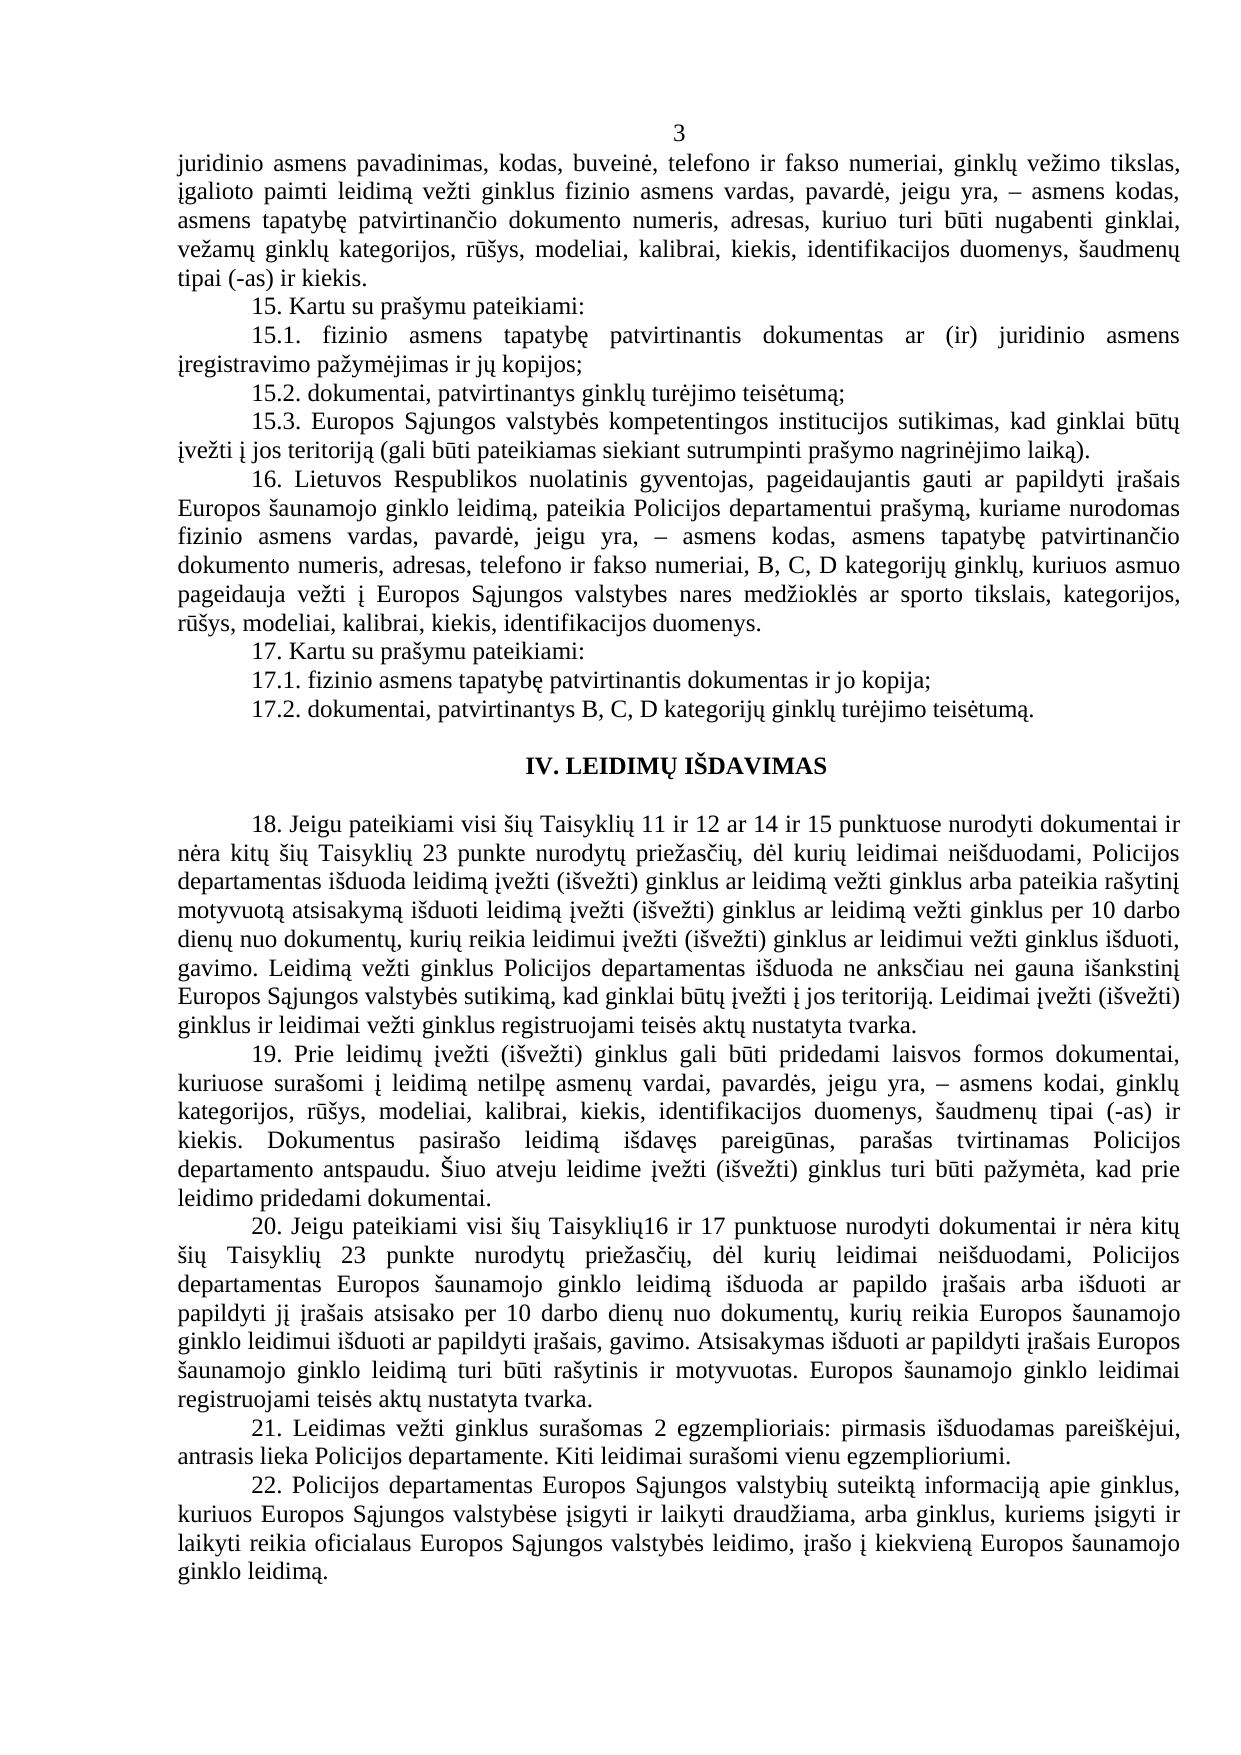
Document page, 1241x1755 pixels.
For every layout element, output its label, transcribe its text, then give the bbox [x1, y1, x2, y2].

text 21. Leidimas vežti ginklus surašomas 2 egzemplioriais: pirmasis išduodamas pareiškėjui, antrasis lieka Policijos departamente. Kiti leidimai surašomi vienu egzemplioriumi. [177, 1413, 1181, 1470]
text 15.2. dokumentai, patvirtinantys ginklų turėjimo teisėtumą; [177, 378, 1181, 406]
text 22. Policijos departamentas Europos Sąjungos valstybių suteiktą informaciją apie ginklus, kuriuos Europos Sąjungos valstybėse įsigyti ir laikyti draudžiama, arba ginklus, kuriems įsigyti ir laikyti reikia oficialaus Europos Sąjungos valstybės leidimo, įrašo į kiekvieną Europos šaunamojo ginklo leidimą. [177, 1470, 1181, 1585]
text 15.1. fizinio asmens tapatybę patvirtinantis dokumentas ar (ir) juridinio asmens įregistravimo pažymėjimas ir jų kopijos; [177, 320, 1181, 378]
text 15.3. Europos Sąjungos valstybės kompetentingos institucijos sutikimas, kad ginklai būtų įvežti į jos teritoriją (gali būti pateikiamas siekiant sutrumpinti prašymo nagrinėjimo laiką). [177, 406, 1181, 464]
text 17.2. dokumentai, patvirtinantys B, C, D kategorijų ginklų turėjimo teisėtumą. [177, 694, 1181, 723]
text juridinio asmens pavadinimas, kodas, buveinė, telefono ir fakso numeriai, ginklų vežimo tikslas, įgalioto paimti leidimą vežti ginklus fizinio asmens vardas, pavardė, jeigu yra, – asmens kodas, asmens tapatybę patvirtinančio dokumento numeris, adresas, kuriuo turi būti nugabenti ginklai, vežamų ginklų kategorijos, rūšys, modeliai, kalibrai, kiekis, identifikacijos duomenys, šaudmenų tipai (-as) ir kiekis. [177, 148, 1181, 291]
text 20. Jeigu pateikiami visi šių Taisyklių16 ir 17 punktuose nurodyti dokumentai ir nėra kitų šių Taisyklių 23 punkte nurodytų priežasčių, dėl kurių leidimai neišduodami, Policijos departamentas Europos šaunamojo ginklo leidimą išduoda ar papildo įrašais arba išduoti ar papildyti jį įrašais atsisako per 10 darbo dienų nuo dokumentų, kurių reikia Europos šaunamojo ginklo leidimui išduoti ar papildyti įrašais, gavimo. Atsisakymas išduoti ar papildyti įrašais Europos šaunamojo ginklo leidimą turi būti rašytinis ir motyvuotas. Europos šaunamojo ginklo leidimai registruojami teisės aktų nustatyta tvarka. [177, 1211, 1181, 1413]
text 17.1. fizinio asmens tapatybę patvirtinantis dokumentas ir jo kopija; [177, 665, 1181, 694]
text 18. Jeigu pateikiami visi šių Taisyklių 11 ir 12 ar 14 ir 15 punktuose nurodyti dokumentai ir nėra kitų šių Taisyklių 23 punkte nurodytų priežasčių, dėl kurių leidimai neišduodami, Policijos departamentas išduoda leidimą įvežti (išvežti) ginklus ar leidimą vežti ginklus arba pateikia rašytinį motyvuotą atsisakymą išduoti leidimą įvežti (išvežti) ginklus ar leidimą vežti ginklus per 10 darbo dienų nuo dokumentų, kurių reikia leidimui įvežti (išvežti) ginklus ar leidimui vežti ginklus išduoti, gavimo. Leidimą vežti ginklus Policijos departamentas išduoda ne anksčiau nei gauna išankstinį Europos Sąjungos valstybės sutikimą, kad ginklai būtų įvežti į jos teritoriją. Leidimai įvežti (išvežti) ginklus ir leidimai vežti ginklus registruojami teisės aktų nustatyta tvarka. [177, 809, 1181, 1039]
text IV. leidimŲ išdavimas [177, 751, 1181, 780]
text 15. Kartu su prašymu pateikiami: [177, 291, 1181, 320]
text 17. Kartu su prašymu pateikiami: [177, 636, 1181, 665]
text 19. Prie leidimų įvežti (išvežti) ginklus gali būti pridedami laisvos formos dokumentai, kuriuose surašomi į leidimą netilpę asmenų vardai, pavardės, jeigu yra, – asmens kodai, ginklų kategorijos, rūšys, modeliai, kalibrai, kiekis, identifikacijos duomenys, šaudmenų tipai (-as) ir kiekis. Dokumentus pasirašo leidimą išdavęs pareigūnas, parašas tvirtinamas Policijos departamento antspaudu. Šiuo atveju leidime įvežti (išvežti) ginklus turi būti pažymėta, kad prie leidimo pridedami dokumentai. [177, 1039, 1181, 1211]
text 16. Lietuvos Respublikos nuolatinis gyventojas, pageidaujantis gauti ar papildyti įrašais Europos šaunamojo ginklo leidimą, pateikia Policijos departamentui prašymą, kuriame nurodomas fizinio asmens vardas, pavardė, jeigu yra, – asmens kodas, asmens tapatybę patvirtinančio dokumento numeris, adresas, telefono ir fakso numeriai, B, C, D kategorijų ginklų, kuriuos asmuo pageidauja vežti į Europos Sąjungos valstybes nares medžioklės ar sporto tikslais, kategorijos, rūšys, modeliai, kalibrai, kiekis, identifikacijos duomenys. [177, 464, 1181, 636]
